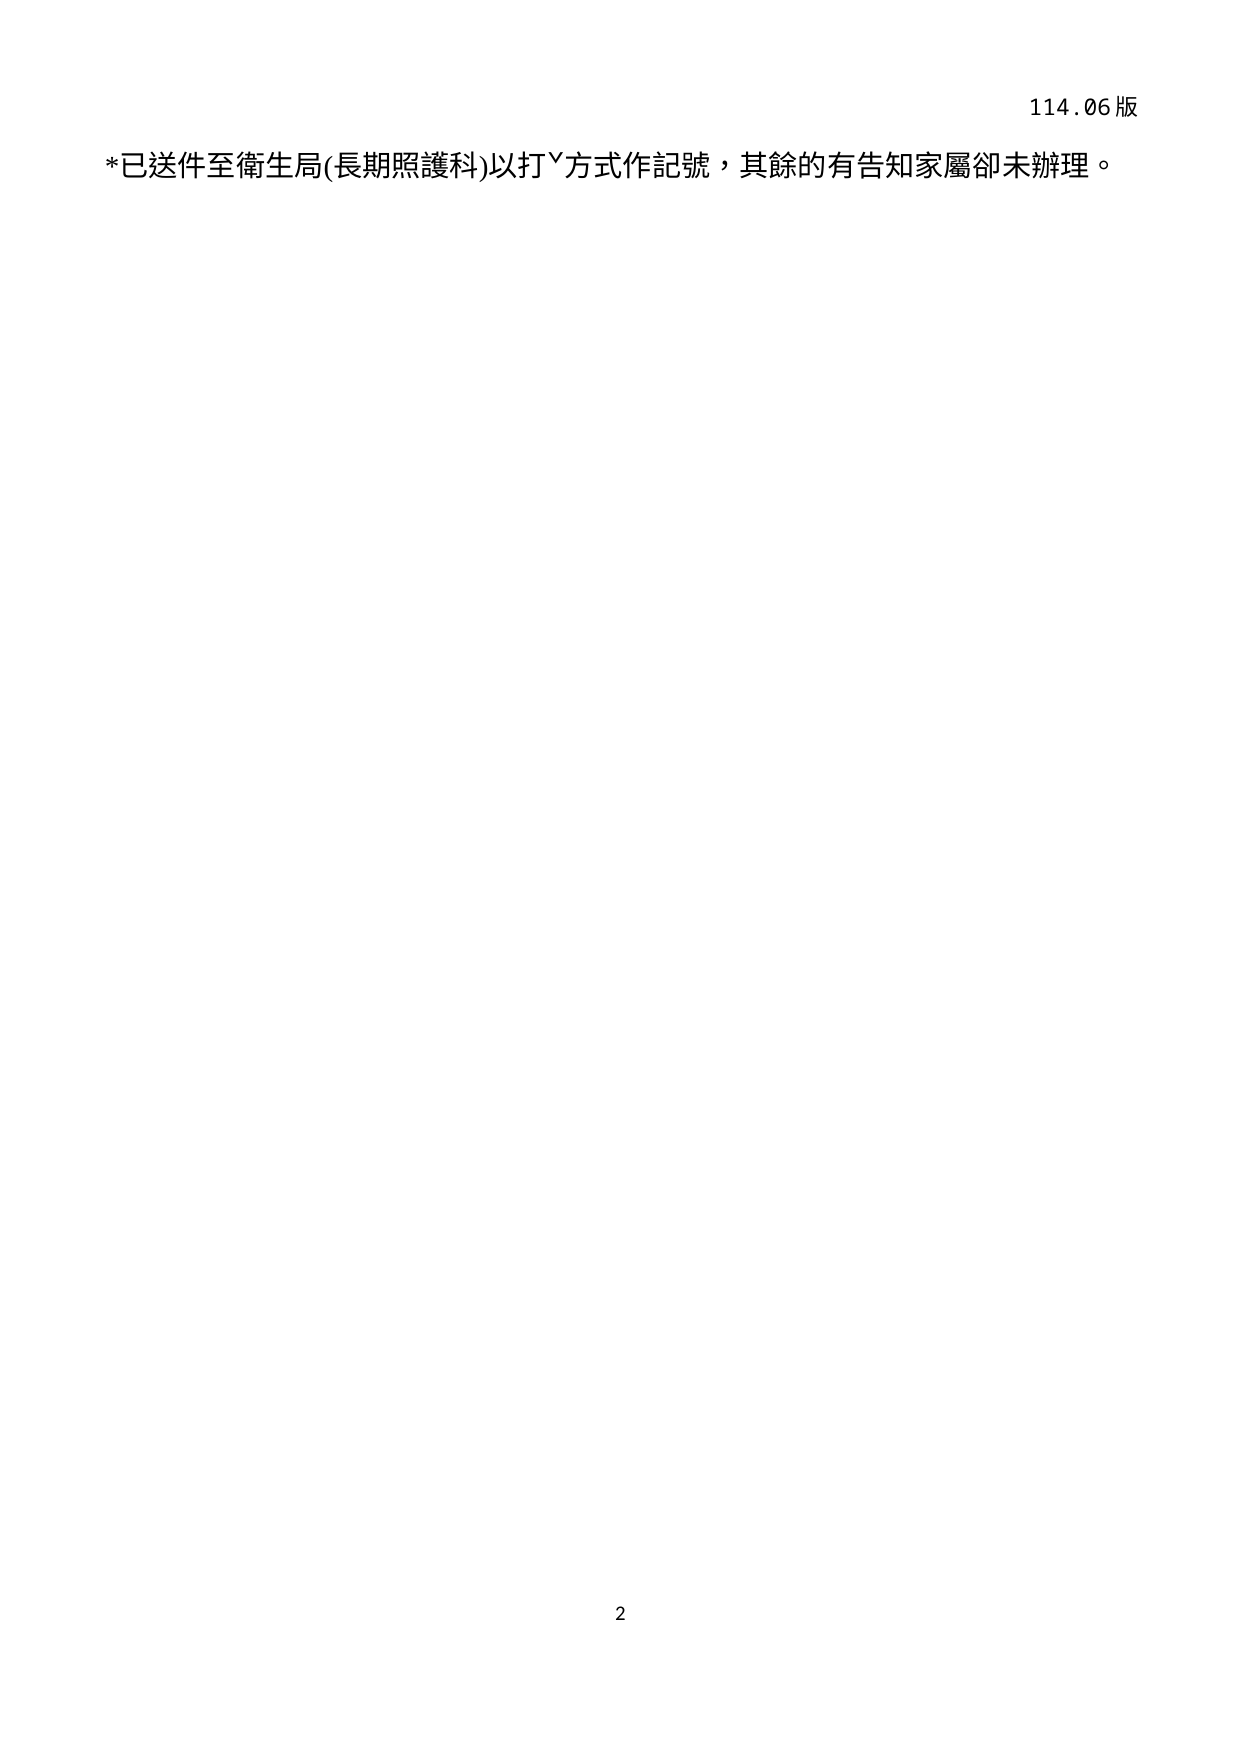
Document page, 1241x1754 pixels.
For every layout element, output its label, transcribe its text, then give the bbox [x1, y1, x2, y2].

text *已送件至衛生局(長期照護科)以打ˇ方式作記號，其餘的有告知家屬卻未辦理。 [104, 142, 1165, 184]
